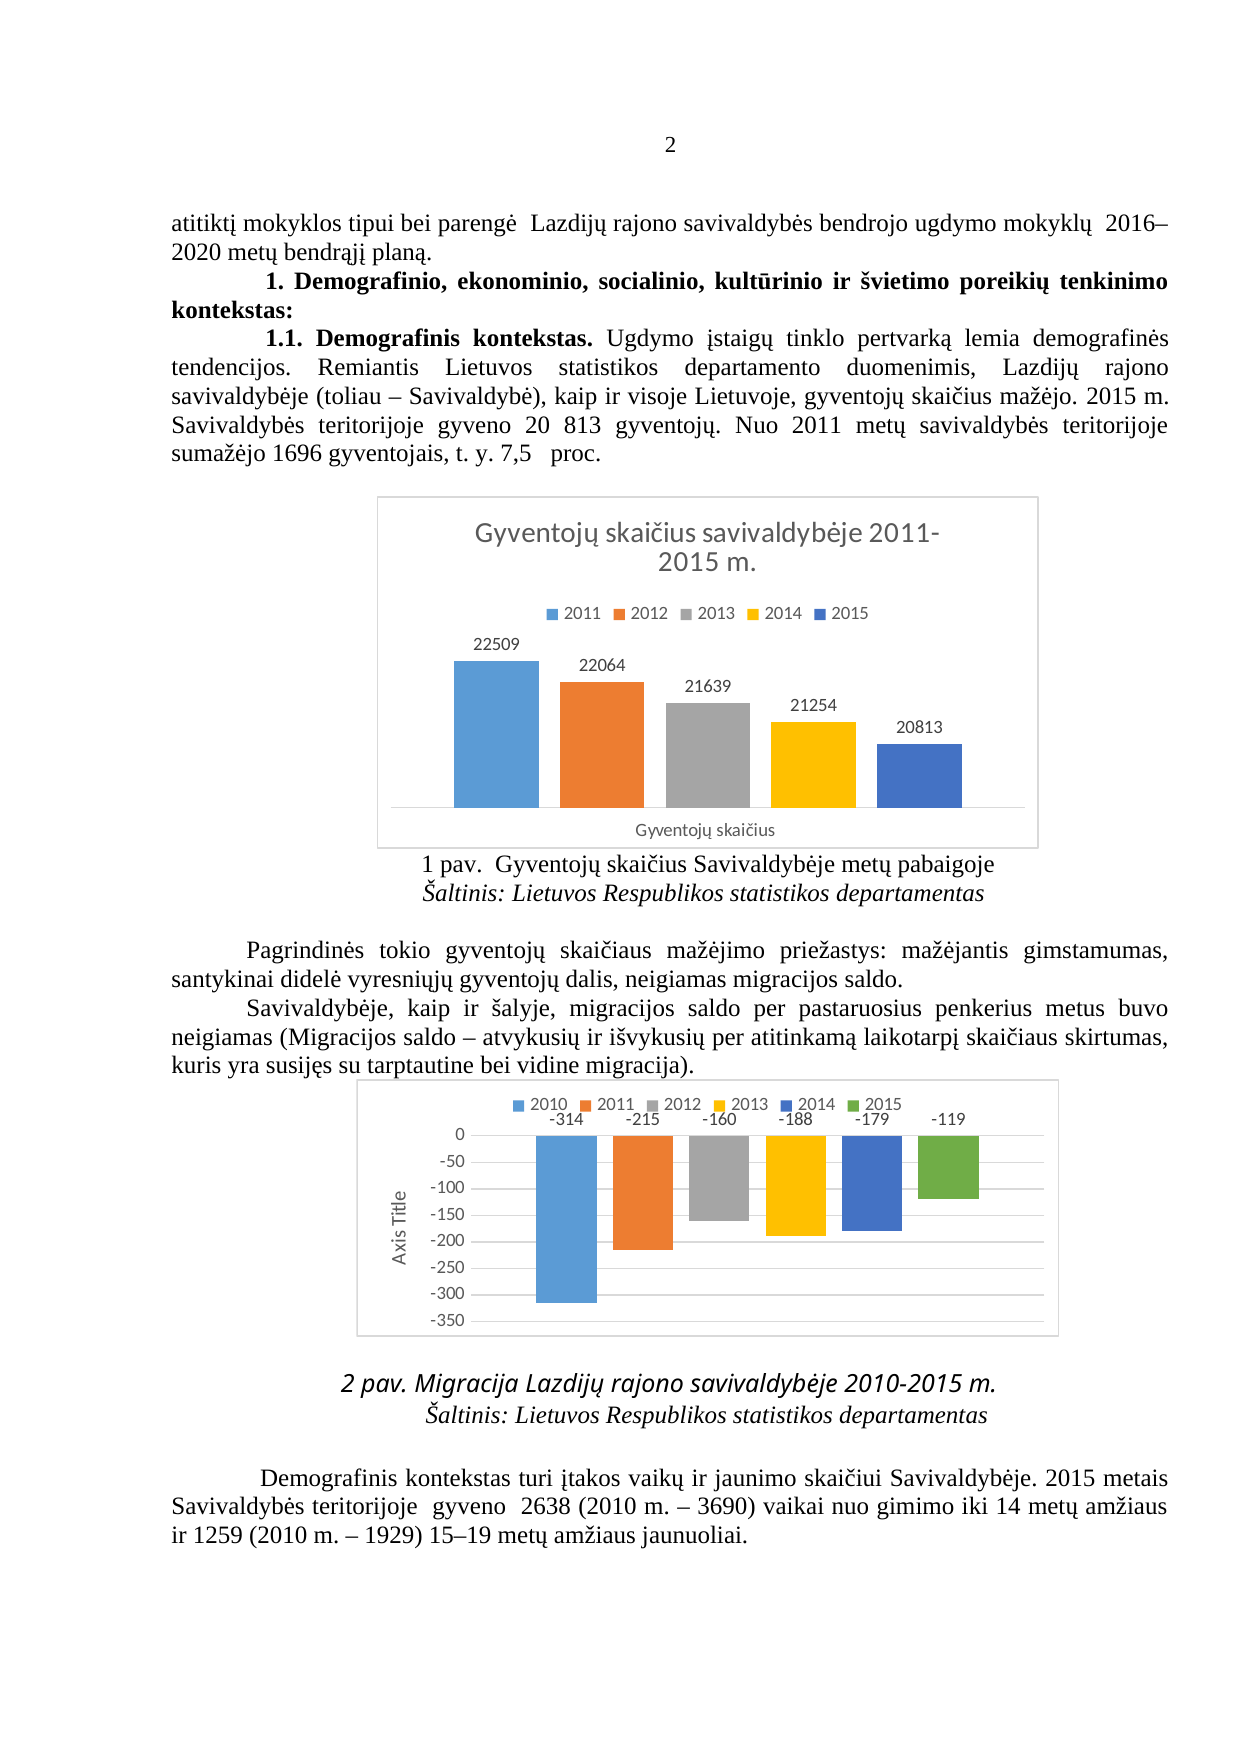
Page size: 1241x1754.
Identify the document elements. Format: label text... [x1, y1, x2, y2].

text Demografinis kontekstas turi įtakos vaikų ir jaunimo skaičiui Savivaldybėje. 2015 metais Savivaldybės teritorijoje gyveno 2638 (2010 m. – 3690) vaikai nuo gimimo iki 14 metų amžiaus ir 1259 (2010 m. – 1929) 15–19 metų amžiaus jaunuoliai. [171, 1463, 1169, 1549]
text Savivaldybėje, kaip ir šalyje, migracijos saldo per pastaruosius penkerius metus buvo neigiamas (Migracijos saldo – atvykusių ir išvykusių per atitinkamą laikotarpį skaičiaus skirtumas, kuris yra susijęs su tarptautine bei vidine migracija). [171, 993, 1169, 1079]
text atitiktį mokyklos tipui bei parengė Lazdijų rajono savivaldybės bendrojo ugdymo mokyklų 2016–2020 metų bendrąjį planą. [171, 208, 1169, 266]
text 2 pav. Migracija Lazdijų rajono savivaldybėje 2010-2015 m. [171, 1366, 1169, 1400]
text 1. Demografinio, ekonominio, socialinio, kultūrinio ir švietimo poreikių tenkinimo kontekstas: [171, 266, 1169, 323]
text 1 pav. Gyventojų skaičius Savivaldybėje metų pabaigoje [171, 849, 1169, 878]
text 1.1. Demografinis kontekstas. Ugdymo įstaigų tinklo pertvarką lemia demografinės tendencijos. Remiantis Lietuvos statistikos departamento duomenimis, Lazdijų rajono savivaldybėje (toliau – Savivaldybė), kaip ir visoje Lietuvoje, gyventojų skaičius mažėjo. 2015 m. Savivaldybės teritorijoje gyveno 20 813 gyventojų. Nuo 2011 metų savivaldybės teritorijoje sumažėjo 1696 gyventojais, t. y. 7,5 proc. [171, 323, 1169, 467]
text Šaltinis: Lietuvos Respublikos statistikos departamentas [171, 1400, 1169, 1428]
text Šaltinis: Lietuvos Respublikos statistikos departamentas [171, 878, 1169, 907]
text Pagrindinės tokio gyventojų skaičiaus mažėjimo priežastys: mažėjantis gimstamumas, santykinai didelė vyresniųjų gyventojų dalis, neigiamas migracijos saldo. [171, 935, 1169, 993]
